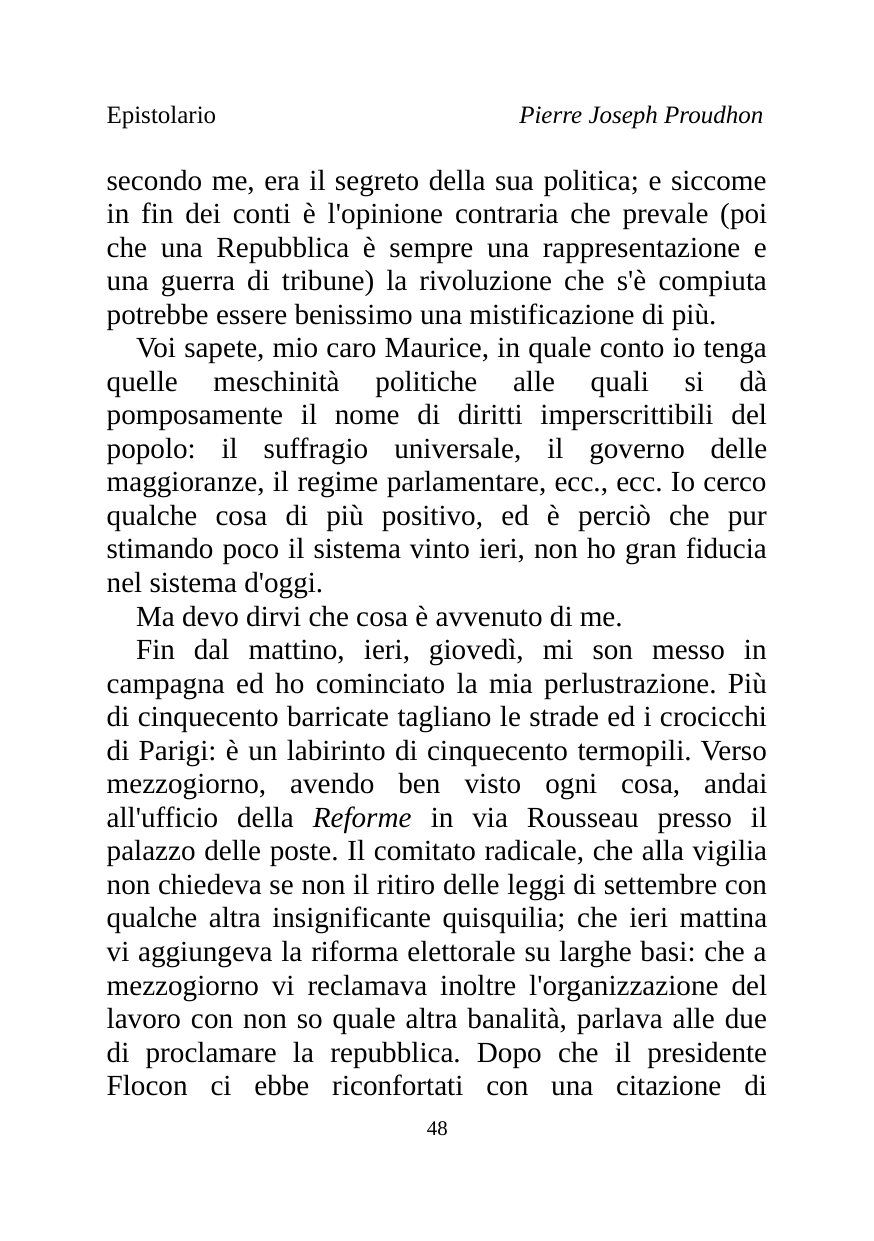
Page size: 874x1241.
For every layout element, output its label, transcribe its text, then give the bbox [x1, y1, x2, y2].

text Fin dal mattino, ieri, giovedì, mi son messo in campagna ed ho cominciato la mia perlustrazione. Più di cinquecento barricate tagliano le strade ed i crocicchi di Parigi: è un labirinto di cinquecento termopili. Verso mezzogiorno, avendo ben visto ogni cosa, andai all'ufficio della Reforme in via Rousseau presso il palazzo delle poste. Il comitato radicale, che alla vigilia non chiedeva se non il ritiro delle leggi di settembre con qualche altra insignificante quisquilia; che ieri mattina vi aggiungeva la riforma elettorale su larghe basi: che a mezzogiorno vi reclamava inoltre l'organizzazione del lavoro con non so quale altra banalità, parlava alle due di proclamare la repubblica. Dopo che il presidente Flocon ci ebbe riconfortati con una citazione di [106, 632, 768, 1102]
text Ma devo dirvi che cosa è avvenuto di me. [106, 599, 768, 632]
text secondo me, era il segreto della sua politica; e siccome in fin dei conti è l'opinione contraria che prevale (poi che una Repubblica è sempre una rappresentazione e una guerra di tribune) la rivoluzione che s'è compiuta potrebbe essere benissimo una mistificazione di più. [106, 163, 768, 330]
text Voi sapete, mio caro Maurice, in quale conto io tenga quelle meschinità politiche alle quali si dà pomposamente il nome di diritti imperscrittibili del popolo: il suffragio universale, il governo delle maggioranze, il regime parlamentare, ecc., ecc. Io cerco qualche cosa di più positivo, ed è perciò che pur stimando poco il sistema vinto ieri, non ho gran fiducia nel sistema d'oggi. [106, 330, 768, 599]
